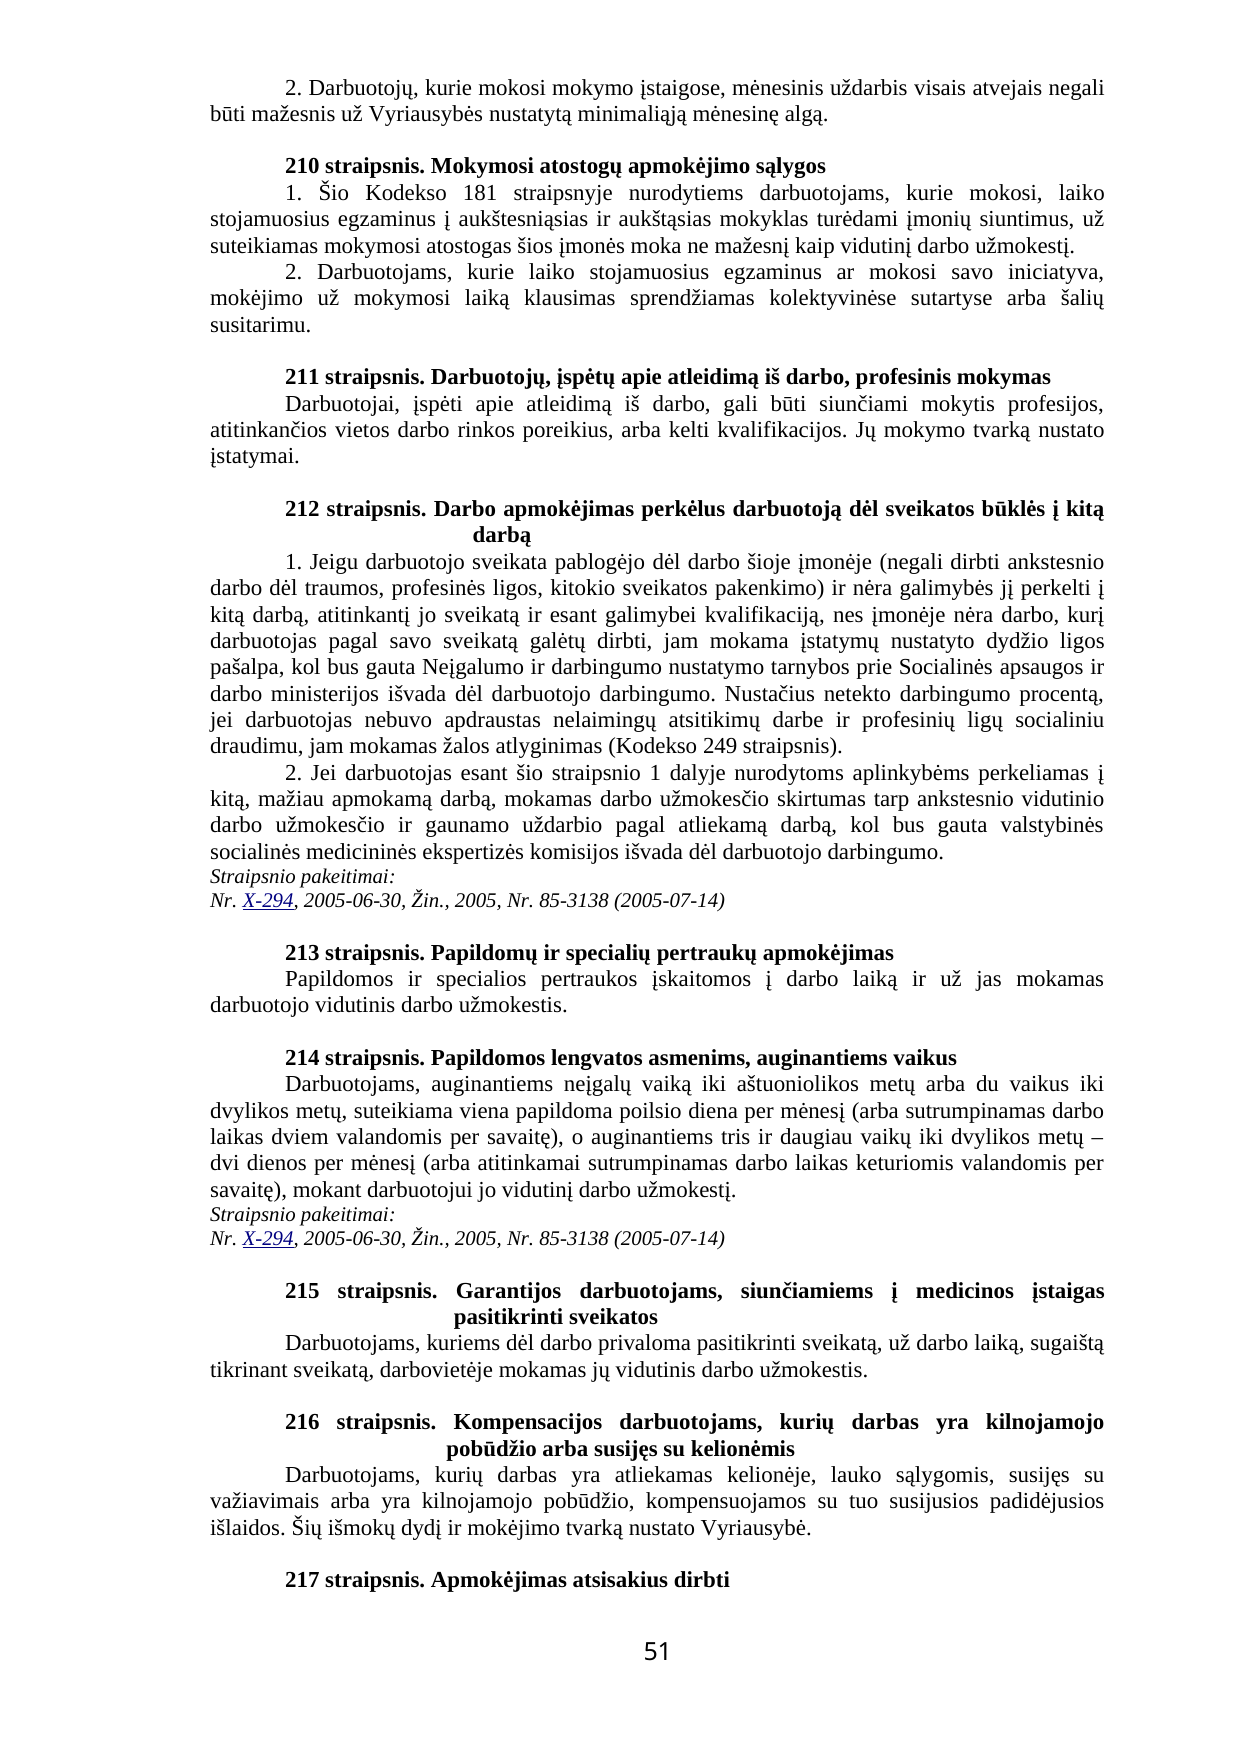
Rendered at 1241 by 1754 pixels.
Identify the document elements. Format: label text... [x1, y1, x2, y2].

text 214 straipsnis. Papildomos lengvatos asmenims, auginantiems vaikus [210, 1044, 1106, 1070]
text 1. Jeigu darbuotojo sveikata pablogėjo dėl darbo šioje įmonėje (negali dirbti ankstesnio darbo dėl traumos, profesinės ligos, kitokio sveikatos pakenkimo) ir nėra galimybės jį perkelti į kitą darbą, atitinkantį jo sveikatą ir esant galimybei kvalifikaciją, nes įmonėje nėra darbo, kurį darbuotojas pagal savo sveikatą galėtų dirbti, jam mokama įstatymų nustatyto dydžio ligos pašalpa, kol bus gauta Neįgalumo ir darbingumo nustatymo tarnybos prie Socialinės apsaugos ir darbo ministerijos išvada dėl darbuotojo darbingumo. Nustačius netekto darbingumo procentą, jei darbuotojas nebuvo apdraustas nelaimingų atsitikimų darbe ir profesinių ligų socialiniu draudimu, jam mokamas žalos atlyginimas (Kodekso 249 straipsnis). [210, 548, 1106, 759]
text 1. Šio Kodekso 181 straipsnyje nurodytiems darbuotojams, kurie mokosi, laiko stojamuosius egzaminus į aukštesniąsias ir aukštąsias mokyklas turėdami įmonių siuntimus, už suteikiamas mokymosi atostogas šios įmonės moka ne mažesnį kaip vidutinį darbo užmokestį. [210, 179, 1106, 258]
text 2. Darbuotojų, kurie mokosi mokymo įstaigose, mėnesinis uždarbis visais atvejais negali būti mažesnis už Vyriausybės nustatytą minimaliąją mėnesinę algą. [210, 73, 1106, 126]
text Darbuotojams, kurių darbas yra atliekamas kelionėje, lauko sąlygomis, susijęs su važiavimais arba yra kilnojamojo pobūdžio, kompensuojamos su tuo susijusios padidėjusios išlaidos. Šių išmokų dydį ir mokėjimo tvarką nustato Vyriausybė. [210, 1461, 1106, 1540]
text 215 straipsnis. Garantijos darbuotojams, siunčiamiems į medicinos įstaigas pasitikrinti sveikatos [285, 1277, 1106, 1329]
text Nr. X-294, 2005-06-30, Žin., 2005, Nr. 85-3138 (2005-07-14) [210, 1226, 1106, 1250]
text 2. Jei darbuotojas esant šio straipsnio 1 dalyje nurodytoms aplinkybėms perkeliamas į kitą, mažiau apmokamą darbą, mokamas darbo užmokesčio skirtumas tarp ankstesnio vidutinio darbo užmokesčio ir gaunamo uždarbio pagal atliekamą darbą, kol bus gauta valstybinės socialinės medicininės ekspertizės komisijos išvada dėl darbuotojo darbingumo. [210, 759, 1106, 864]
text Darbuotojams, auginantiems neįgalų vaiką iki aštuoniolikos metų arba du vaikus iki dvylikos metų, suteikiama viena papildoma poilsio diena per mėnesį (arba sutrumpinamas darbo laikas dviem valandomis per savaitę), o auginantiems tris ir daugiau vaikų iki dvylikos metų – dvi dienos per mėnesį (arba atitinkamai sutrumpinamas darbo laikas keturiomis valandomis per savaitę), mokant darbuotojui jo vidutinį darbo užmokestį. [210, 1070, 1106, 1202]
text 216 straipsnis. Kompensacijos darbuotojams, kurių darbas yra kilnojamojo pobūdžio arba susijęs su kelionėmis [285, 1408, 1106, 1461]
text Straipsnio pakeitimai: [210, 1202, 1106, 1226]
text Darbuotojams, kuriems dėl darbo privaloma pasitikrinti sveikatą, už darbo laiką, sugaištą tikrinant sveikatą, darbovietėje mokamas jų vidutinis darbo užmokestis. [210, 1329, 1106, 1382]
text 213 straipsnis. Papildomų ir specialių pertraukų apmokėjimas [210, 939, 1106, 965]
text 210 straipsnis. Mokymosi atostogų apmokėjimo sąlygos [285, 153, 1106, 179]
text Papildomos ir specialios pertraukos įskaitomos į darbo laiką ir už jas mokamas darbuotojo vidutinis darbo užmokestis. [210, 965, 1106, 1018]
text 212 straipsnis. Darbo apmokėjimas perkėlus darbuotoją dėl sveikatos būklės į kitą darbą [285, 495, 1106, 548]
text 217 straipsnis. Apmokėjimas atsisakius dirbti [210, 1567, 1106, 1593]
text Nr. X-294, 2005-06-30, Žin., 2005, Nr. 85-3138 (2005-07-14) [210, 888, 1106, 912]
text Straipsnio pakeitimai: [210, 864, 1106, 888]
text 211 straipsnis. Darbuotojų, įspėtų apie atleidimą iš darbo, profesinis mokymas [285, 363, 1106, 390]
text 2. Darbuotojams, kurie laiko stojamuosius egzaminus ar mokosi savo iniciatyva, mokėjimo už mokymosi laiką klausimas sprendžiamas kolektyvinėse sutartyse arba šalių susitarimu. [210, 258, 1106, 337]
text Darbuotojai, įspėti apie atleidimą iš darbo, gali būti siunčiami mokytis profesijos, atitinkančios vietos darbo rinkos poreikius, arba kelti kvalifikacijos. Jų mokymo tvarką nustato įstatymai. [210, 390, 1106, 469]
